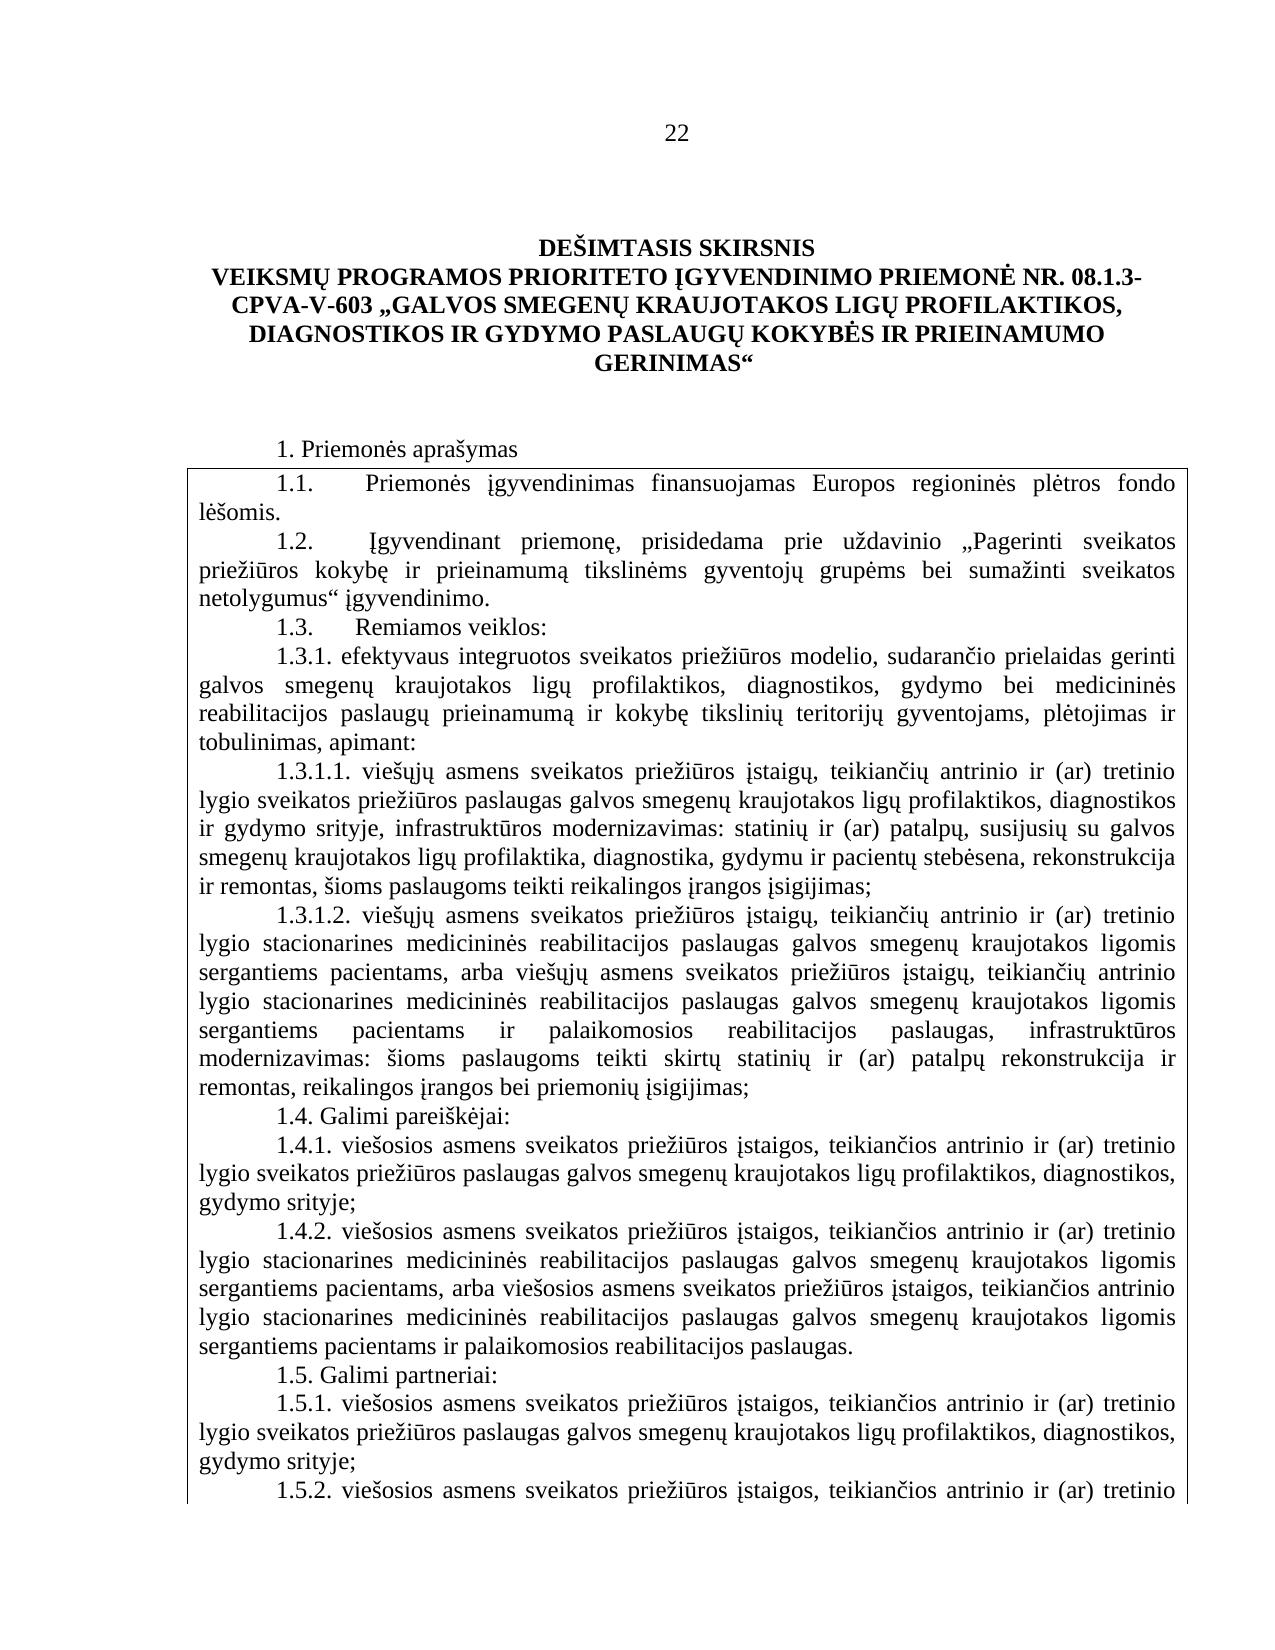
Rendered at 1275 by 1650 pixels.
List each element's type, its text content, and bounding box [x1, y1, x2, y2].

table_header [1188, 468, 1202, 1503]
text DEŠIMTASIS SKIRSNIS [187, 233, 1167, 262]
text 1. Priemonės aprašymas [187, 434, 1167, 463]
table_header 1.1. Priemonės įgyvendinimas finansuojamas Europos regioninės plėtros fondo lėšomis. 1.2. Įgyvendinant priemonę, prisidedama prie uždavinio „Pagerinti sveikatos priežiūros kokybę ir prieinamumą tikslinėms gyventojų grupėms bei sumažinti sveikatos netolygumus“ įgyvendinimo. 1.3. Remiamos veiklos: 1.3.1. efektyvaus integruotos sveikatos priežiūros modelio, sudarančio prielaidas gerinti galvos smegenų kraujotakos ligų profilaktikos, diagnostikos, gydymo bei medicininės reabilitacijos paslaugų prieinamumą ir kokybę tikslinių teritorijų gyventojams, plėtojimas ir tobulinimas, apimant: 1.3.1.1. viešųjų asmens sveikatos priežiūros įstaigų, teikiančių antrinio ir (ar) tretinio lygio sveikatos priežiūros paslaugas galvos smegenų kraujotakos ligų profilaktikos, diagnostikos ir gydymo srityje, infrastruktūros modernizavimas: statinių ir (ar) patalpų, susijusių su galvos smegenų kraujotakos ligų profilaktika, diagnostika, gydymu ir pacientų stebėsena, rekonstrukcija ir remontas, šioms paslaugoms teikti reikalingos įrangos įsigijimas; 1.3.1.2. viešųjų asmens sveikatos priežiūros įstaigų, teikiančių antrinio ir (ar) tretinio lygio stacionarines medicininės reabilitacijos paslaugas galvos smegenų kraujotakos ligomis sergantiems pacientams, arba viešųjų asmens sveikatos priežiūros įstaigų, teikiančių antrinio lygio stacionarines medicininės reabilitacijos paslaugas galvos smegenų kraujotakos ligomis sergantiems pacientams ir palaikomosios reabilitacijos paslaugas, infrastruktūros modernizavimas: šioms paslaugoms teikti skirtų statinių ir (ar) patalpų rekonstrukcija ir remontas, reikalingos įrangos bei priemonių įsigijimas; 1.4. Galimi pareiškėjai: 1.4.1. viešosios asmens sveikatos priežiūros įstaigos, teikiančios antrinio ir (ar) tretinio lygio sveikatos priežiūros paslaugas galvos smegenų kraujotakos ligų profilaktikos, diagnostikos, gydymo srityje; 1.4.2. viešosios asmens sveikatos priežiūros įstaigos, teikiančios antrinio ir (ar) tretinio lygio stacionarines medicininės reabilitacijos paslaugas galvos smegenų kraujotakos ligomis sergantiems pacientams, arba viešosios asmens sveikatos priežiūros įstaigos, teikiančios antrinio lygio stacionarines medicininės reabilitacijos paslaugas galvos smegenų kraujotakos ligomis sergantiems pacientams ir palaikomosios reabilitacijos paslaugas. 1.5. Galimi partneriai: 1.5.1. viešosios asmens sveikatos priežiūros įstaigos, teikiančios antrinio ir (ar) tretinio lygio sveikatos priežiūros paslaugas galvos smegenų kraujotakos ligų profilaktikos, diagnostikos, gydymo srityje; 1.5.2. viešosios asmens sveikatos priežiūros įstaigos, teikiančios antrinio ir (ar) tretinio [188, 469, 1187, 1503]
text VEIKSMŲ PROGRAMOS PRIORITETO ĮGYVENDINIMO PRIEMONĖ NR. 08.1.3-CPVA-V-603 „GALVOS SMEGENŲ KRAUJOTAKOS LIGŲ PROFILAKTIKOS, DIAGNOSTIKOS IR GYDYMO PASLAUGŲ KOKYBĖS IR PRIEINAMUMO GERINIMAS“ [187, 262, 1167, 377]
